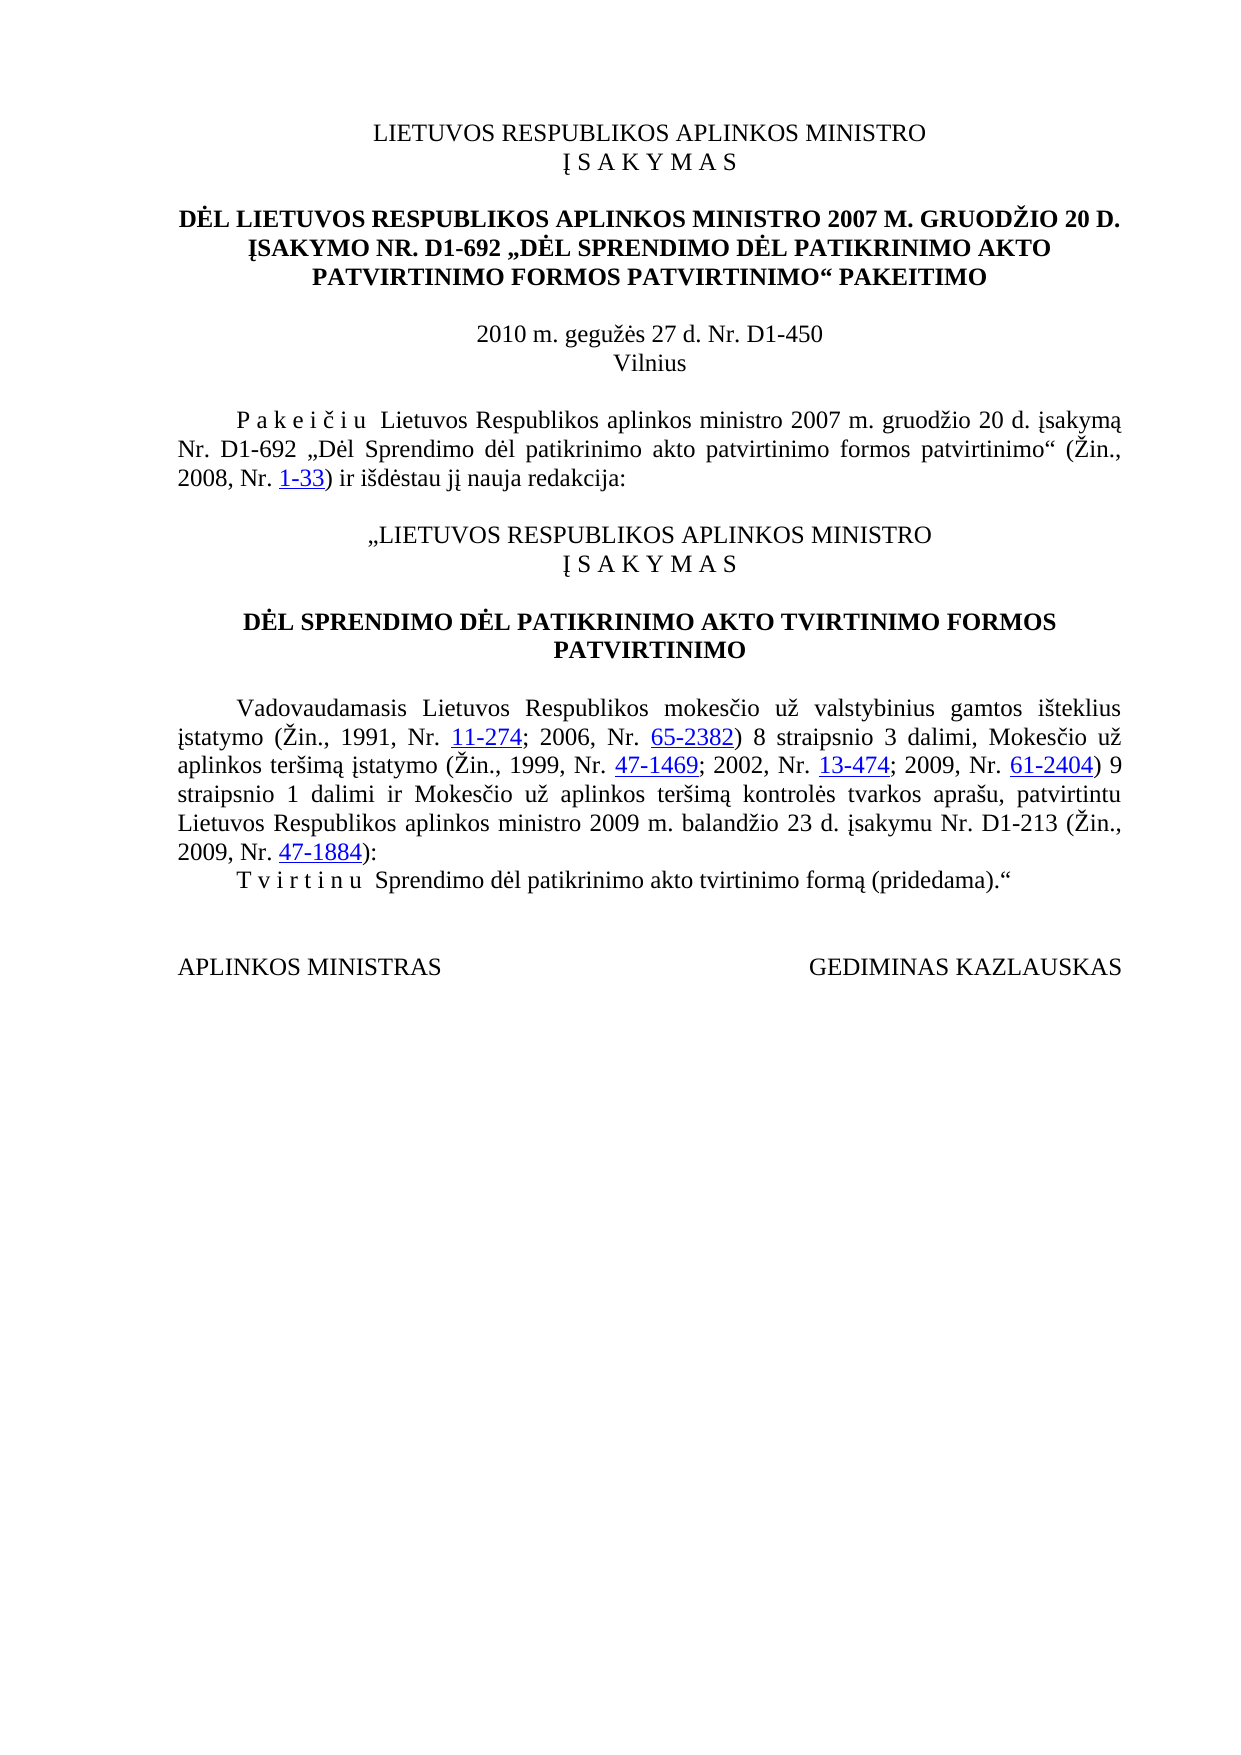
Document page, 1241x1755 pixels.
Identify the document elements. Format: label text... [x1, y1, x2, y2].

text ĮSAKYMAS [177, 147, 1122, 176]
text DĖL SPRENDIMO DĖL PATIKRINIMO AKTO TVIRTINIMO FORMOS PATVIRTINIMO [177, 607, 1122, 664]
text Pakeičiu Lietuvos Respublikos aplinkos ministro 2007 m. gruodžio 20 d. įsakymą Nr. D1-692 „Dėl Sprendimo dėl patikrinimo akto patvirtinimo formos patvirtinimo“ (Žin., 2008, Nr. 1-33) ir išdėstau jį nauja redakcija: [177, 406, 1122, 492]
text DĖL LIETUVOS RESPUBLIKOS APLINKOS MINISTRO 2007 M. GRUODŽIO 20 D. ĮSAKYMO Nr. D1-692 „DĖL SPRENDIMO DĖL PATIKRINIMO AKTO PATVIRTINIMO FORMOS PATVIRTINIMO“ PAKEITIMO [177, 204, 1122, 291]
text Vadovaudamasis Lietuvos Respublikos mokesčio už valstybinius gamtos išteklius įstatymo (Žin., 1991, Nr. 11-274; 2006, Nr. 65-2382) 8 straipsnio 3 dalimi, Mokesčio už aplinkos teršimą įstatymo (Žin., 1999, Nr. 47-1469; 2002, Nr. 13-474; 2009, Nr. 61-2404) 9 straipsnio 1 dalimi ir Mokesčio už aplinkos teršimą kontrolės tvarkos aprašu, patvirtintu Lietuvos Respublikos aplinkos ministro 2009 m. balandžio 23 d. įsakymu Nr. D1-213 (Žin., 2009, Nr. 47-1884): [177, 693, 1122, 866]
text Tvirtinu Sprendimo dėl patikrinimo akto tvirtinimo formą (pridedama).“ [177, 866, 1122, 894]
text Aplinkos ministras Gediminas Kazlauskas [177, 952, 1122, 981]
text „LIETUVOS RESPUBLIKOS APLINKOS MINISTRO [177, 521, 1122, 549]
text ĮSAKYMAS [177, 549, 1122, 578]
text 2010 m. gegužės 27 d. Nr. D1-450 [177, 319, 1122, 348]
text Vilnius [177, 348, 1122, 377]
text LIETUVOS RESPUBLIKOS APLINKOS MINISTRO [177, 118, 1122, 147]
